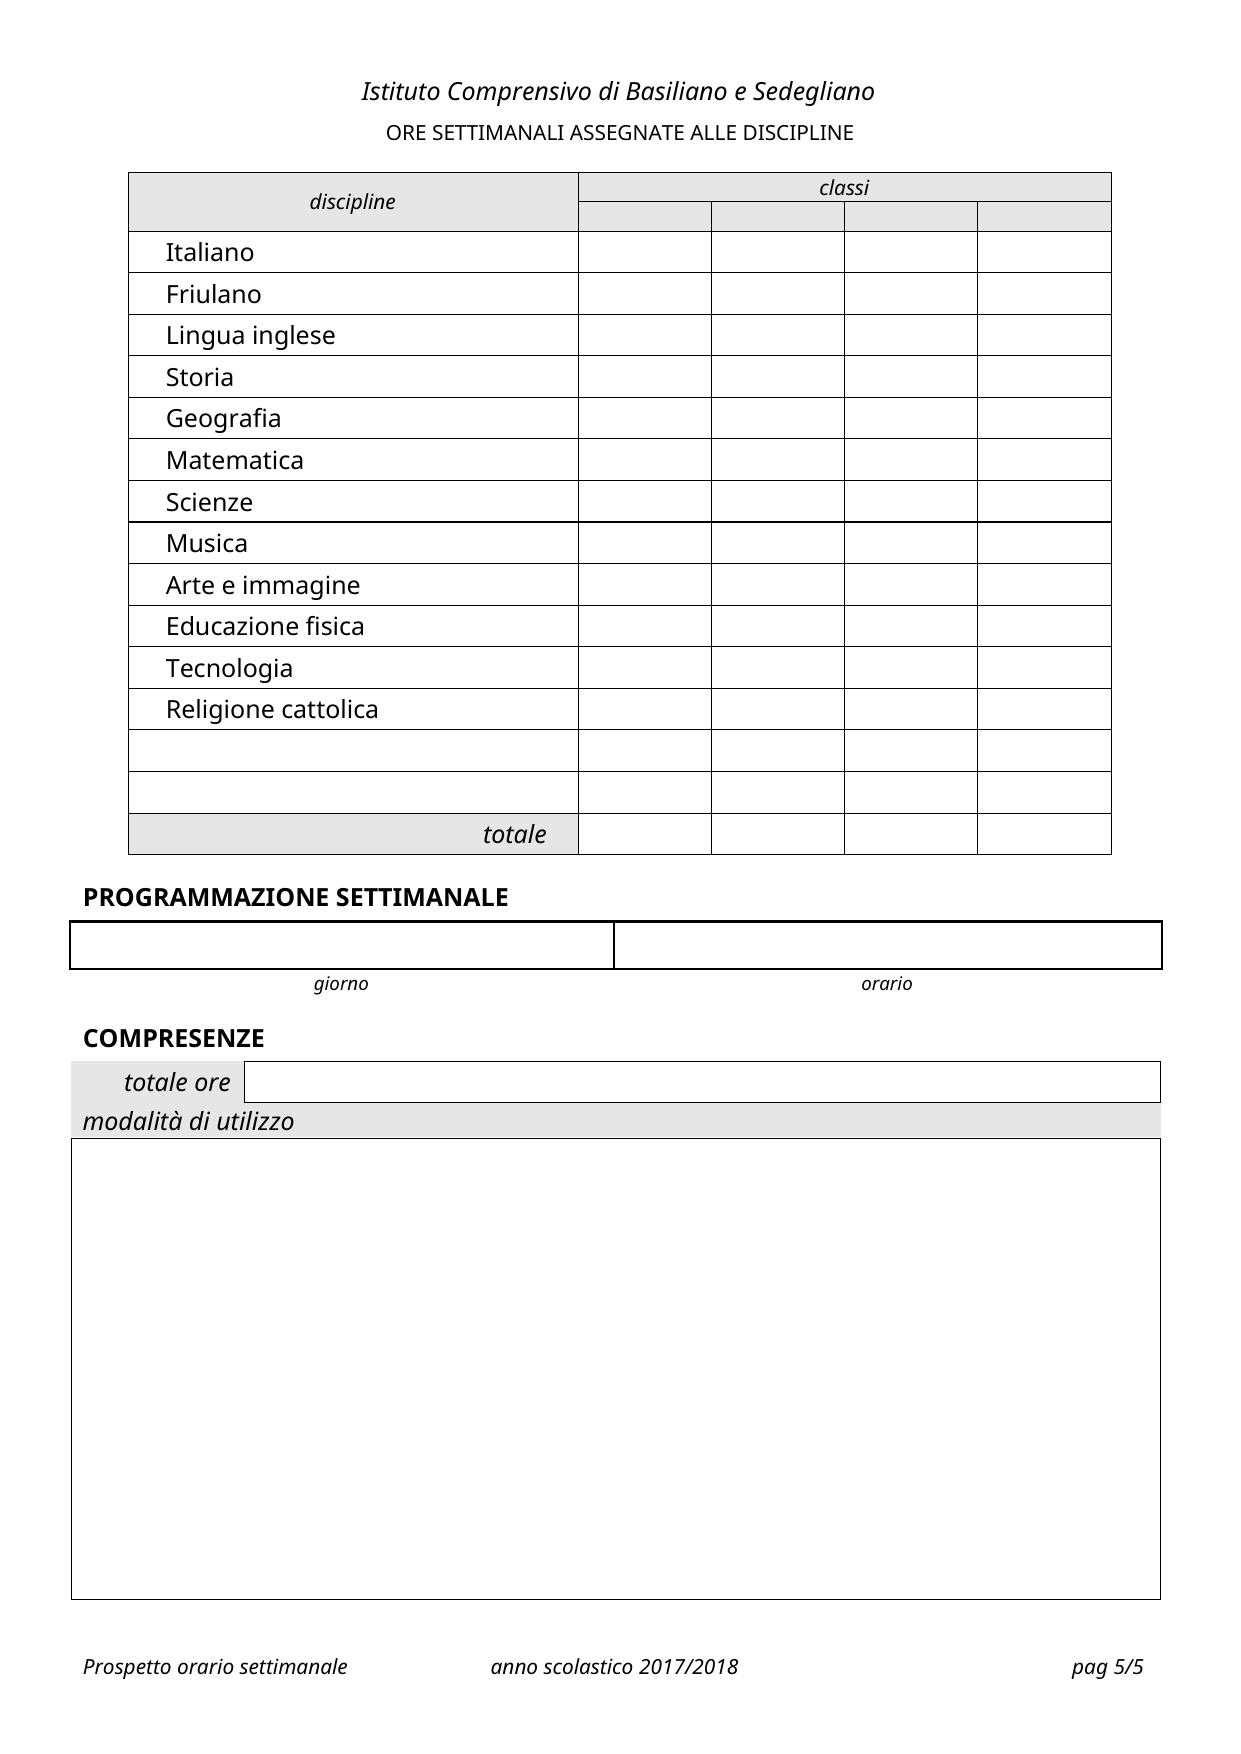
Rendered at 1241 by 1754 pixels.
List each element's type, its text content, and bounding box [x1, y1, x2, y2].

table_cell [712, 730, 844, 771]
table_cell Italiano [129, 232, 578, 272]
table_cell [978, 564, 1111, 604]
table_cell [712, 772, 844, 812]
table_cell [712, 202, 844, 231]
table_cell [845, 481, 977, 521]
table_cell [579, 689, 711, 729]
table_cell [129, 730, 578, 771]
table_cell [978, 439, 1111, 480]
table_cell [978, 315, 1111, 355]
table_header [615, 923, 1161, 968]
table_cell Matematica [129, 439, 578, 480]
table_cell Musica [129, 523, 578, 563]
table_header [245, 1062, 1160, 1102]
table_cell [845, 647, 977, 688]
table_cell [712, 647, 844, 688]
table_cell [845, 232, 977, 272]
table_cell [845, 273, 977, 314]
table_cell [978, 647, 1111, 688]
table_cell [845, 772, 977, 812]
table_cell [712, 356, 844, 397]
table_cell [978, 356, 1111, 397]
table_cell [845, 202, 977, 231]
table_cell [712, 315, 844, 355]
table_cell [978, 273, 1111, 314]
table_cell [978, 398, 1111, 438]
table_cell [712, 564, 844, 604]
table_cell [978, 689, 1111, 729]
table_cell Geografia [129, 398, 578, 438]
table_cell Scienze [129, 481, 578, 521]
table_cell [579, 814, 711, 854]
table_cell [579, 481, 711, 521]
table_cell [579, 273, 711, 314]
table_cell [712, 232, 844, 272]
table_cell [978, 523, 1111, 563]
table_cell [978, 606, 1111, 646]
table_cell [129, 772, 578, 812]
table_cell Arte e immagine [129, 564, 578, 604]
table_header [71, 923, 613, 968]
table_cell Religione cattolica [129, 689, 578, 729]
table_cell [72, 1139, 1160, 1599]
table_cell [712, 689, 844, 729]
table_cell Lingua inglese [129, 315, 578, 355]
table_cell Educazione fisica [129, 606, 578, 646]
table_cell [845, 814, 977, 854]
table_cell [579, 606, 711, 646]
table_cell totale [129, 814, 578, 854]
table_cell [712, 398, 844, 438]
table_cell modalità di utilizzo [71, 1102, 1161, 1137]
table_cell [579, 730, 711, 771]
text Compresenze [83, 1020, 1157, 1054]
table_cell [579, 398, 711, 438]
table_cell Tecnologia [129, 647, 578, 688]
table_cell [579, 439, 711, 480]
table_cell [579, 202, 711, 231]
table_cell [845, 523, 977, 563]
table_cell [712, 273, 844, 314]
table_cell [712, 606, 844, 646]
table_cell [978, 202, 1111, 231]
table_cell [712, 814, 844, 854]
table_cell [579, 232, 711, 272]
table_header discipline [129, 173, 578, 231]
table_cell [978, 232, 1111, 272]
table_cell [845, 398, 977, 438]
table_cell [579, 564, 711, 604]
table_cell Friulano [129, 273, 578, 314]
table_cell Storia [129, 356, 578, 397]
table_cell [845, 564, 977, 604]
table_cell [845, 315, 977, 355]
table_cell [978, 814, 1111, 854]
table_cell [712, 481, 844, 521]
table_cell [978, 730, 1111, 771]
table_cell [712, 439, 844, 480]
text Programmazione settimanale [83, 880, 1157, 914]
table_cell [978, 772, 1111, 812]
table_cell [845, 439, 977, 480]
table_cell [579, 772, 711, 812]
table_cell [845, 689, 977, 729]
table_cell [579, 523, 711, 563]
table_cell [845, 730, 977, 771]
table_cell [579, 356, 711, 397]
table_cell [845, 606, 977, 646]
table_cell [579, 647, 711, 688]
table_cell [978, 481, 1111, 521]
table_cell giorno [70, 970, 614, 995]
table_cell [579, 315, 711, 355]
table_cell [845, 356, 977, 397]
text Ore settimanali assegnate alle discipline [83, 118, 1157, 147]
table_header classi [579, 173, 1111, 201]
table_cell [712, 523, 844, 563]
table_header totale ore [71, 1061, 244, 1102]
table_cell orario [614, 970, 1162, 995]
